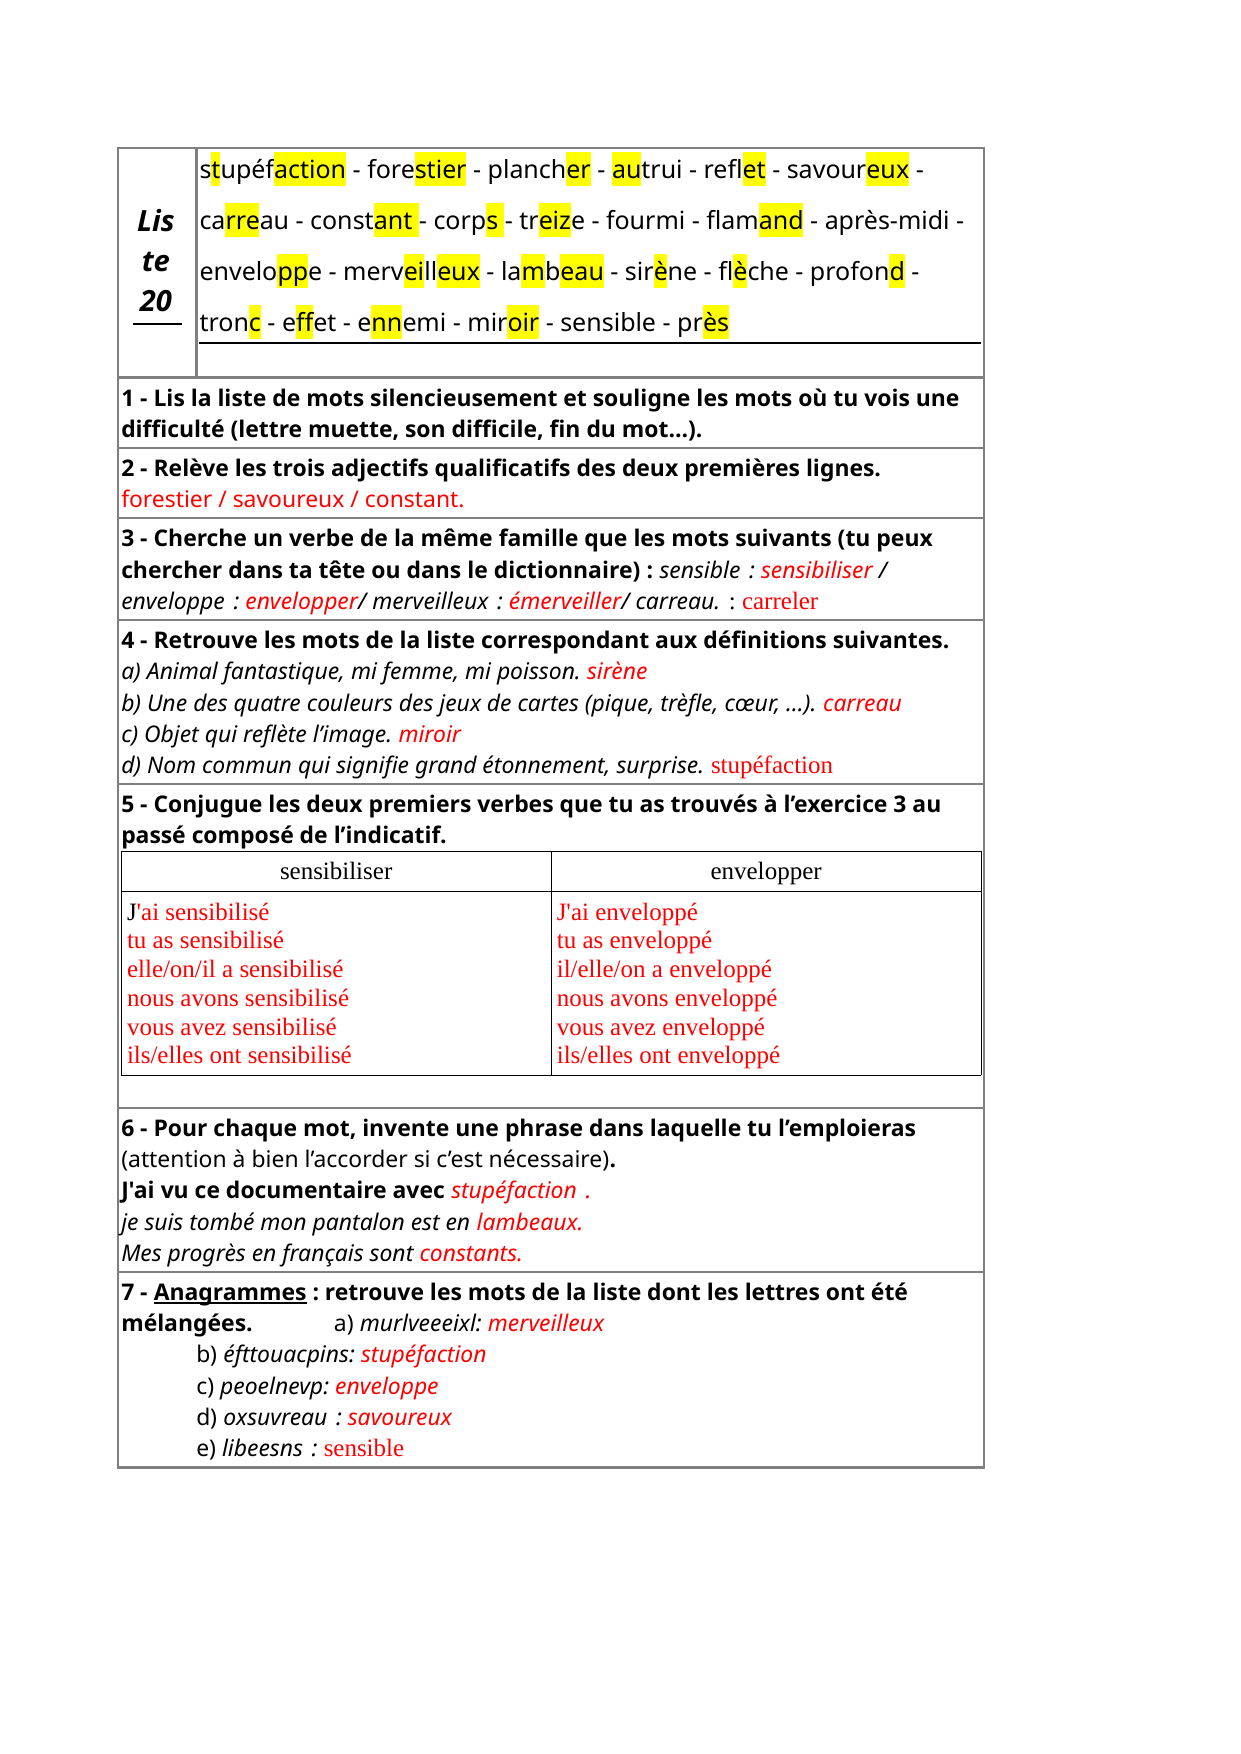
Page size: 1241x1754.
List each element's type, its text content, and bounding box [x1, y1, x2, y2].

table_cell 5 - Conjugue les deux premiers verbes que tu as trouvés à l’exercice 3 au passé composé de l’indicatif. [119, 785, 983, 1107]
table_cell 6 - Pour chaque mot, invente une phrase dans laquelle tu l’emploieras (attention à bien l’accorder si c’est nécessaire). J'ai vu ce documentaire avec stupéfaction . je suis tombé mon pantalon est en lambeaux. Mes progrès en français sont constants. [119, 1109, 983, 1271]
table_cell 7 - Anagrammes : retrouve les mots de la liste dont les lettres ont été mélangées. a) murlveeeixl: merveilleux b) éfttouacpins: stupéfaction c) peoelnevp: enveloppe d) oxsuvreau : savoureux e) libeesns : sensible [119, 1273, 983, 1466]
table_cell 1 - Lis la liste de mots silencieusement et souligne les mots où tu vois une difficulté (lettre muette, son difficile, fin du mot…). [119, 379, 983, 447]
table_header envelopper [552, 852, 981, 891]
table_cell J'ai enveloppé tu as enveloppé il/elle/on a enveloppé nous avons enveloppé vous avez enveloppé ils/elles ont enveloppé [552, 892, 981, 1075]
table_cell J'ai sensibilisé tu as sensibilisé elle/on/il a sensibilisé nous avons sensibilisé vous avez sensibilisé ils/elles ont sensibilisé [122, 892, 551, 1075]
table_cell 2 - Relève les trois adjectifs qualificatifs des deux premières lignes. forestier / savoureux / constant. [119, 449, 983, 517]
table_cell 3 - Cherche un verbe de la même famille que les mots suivants (tu peux chercher dans ta tête ou dans le dictionnaire) : sensible : sensibiliser / enveloppe : envelopper/ merveilleux : émerveiller/ carreau. : carreler [119, 519, 983, 619]
table_header Liste 20 [119, 149, 195, 376]
table_cell 4 - Retrouve les mots de la liste correspondant aux définitions suivantes. a) Animal fantastique, mi femme, mi poisson. sirène b) Une des quatre couleurs des jeux de cartes (pique, trèfle, cœur, …). carreau c) Objet qui reflète l’image. miroir d) Nom commun qui signifie grand étonnement, surprise. stupéfaction [119, 621, 983, 783]
table_header sensibiliser [122, 852, 551, 891]
table_header stupéfaction - forestier - plancher - autrui - reflet - savoureux - carreau - constant - corps - treize - fourmi - flamand - après-midi - enveloppe - merveilleux - lambeau - sirène - flèche - profond - tronc - effet - ennemi - miroir - sensible - près [198, 149, 983, 376]
